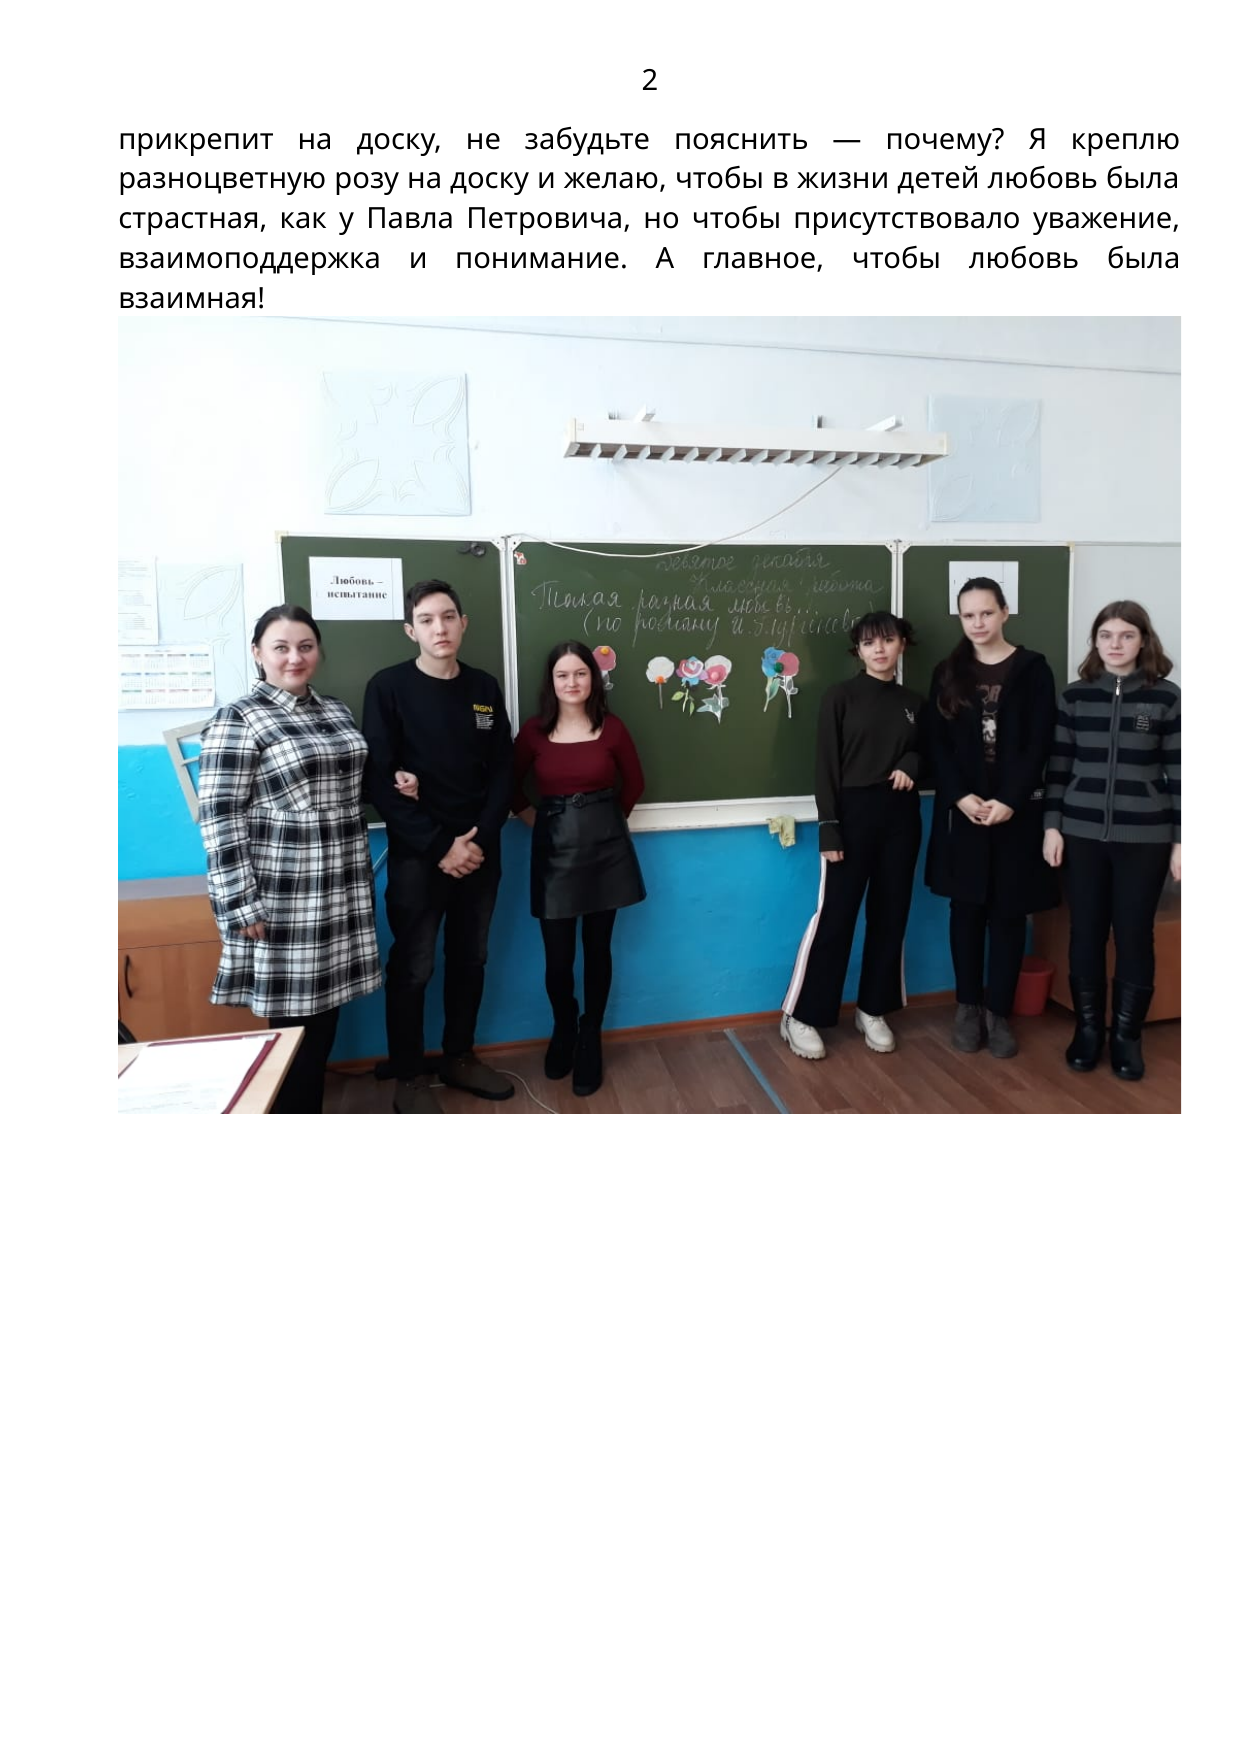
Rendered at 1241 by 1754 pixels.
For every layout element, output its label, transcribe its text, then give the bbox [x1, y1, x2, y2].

picture [118, 316, 1182, 1114]
text прикрепит на доску, не забудьте пояснить — почему? Я креплю разноцветную розу на доску и желаю, чтобы в жизни детей любовь была страстная, как у Павла Петровича, но чтобы присутствовало уважение, взаимоподдержка и понимание. А главное, чтобы любовь была взаимная! [118, 118, 1181, 316]
